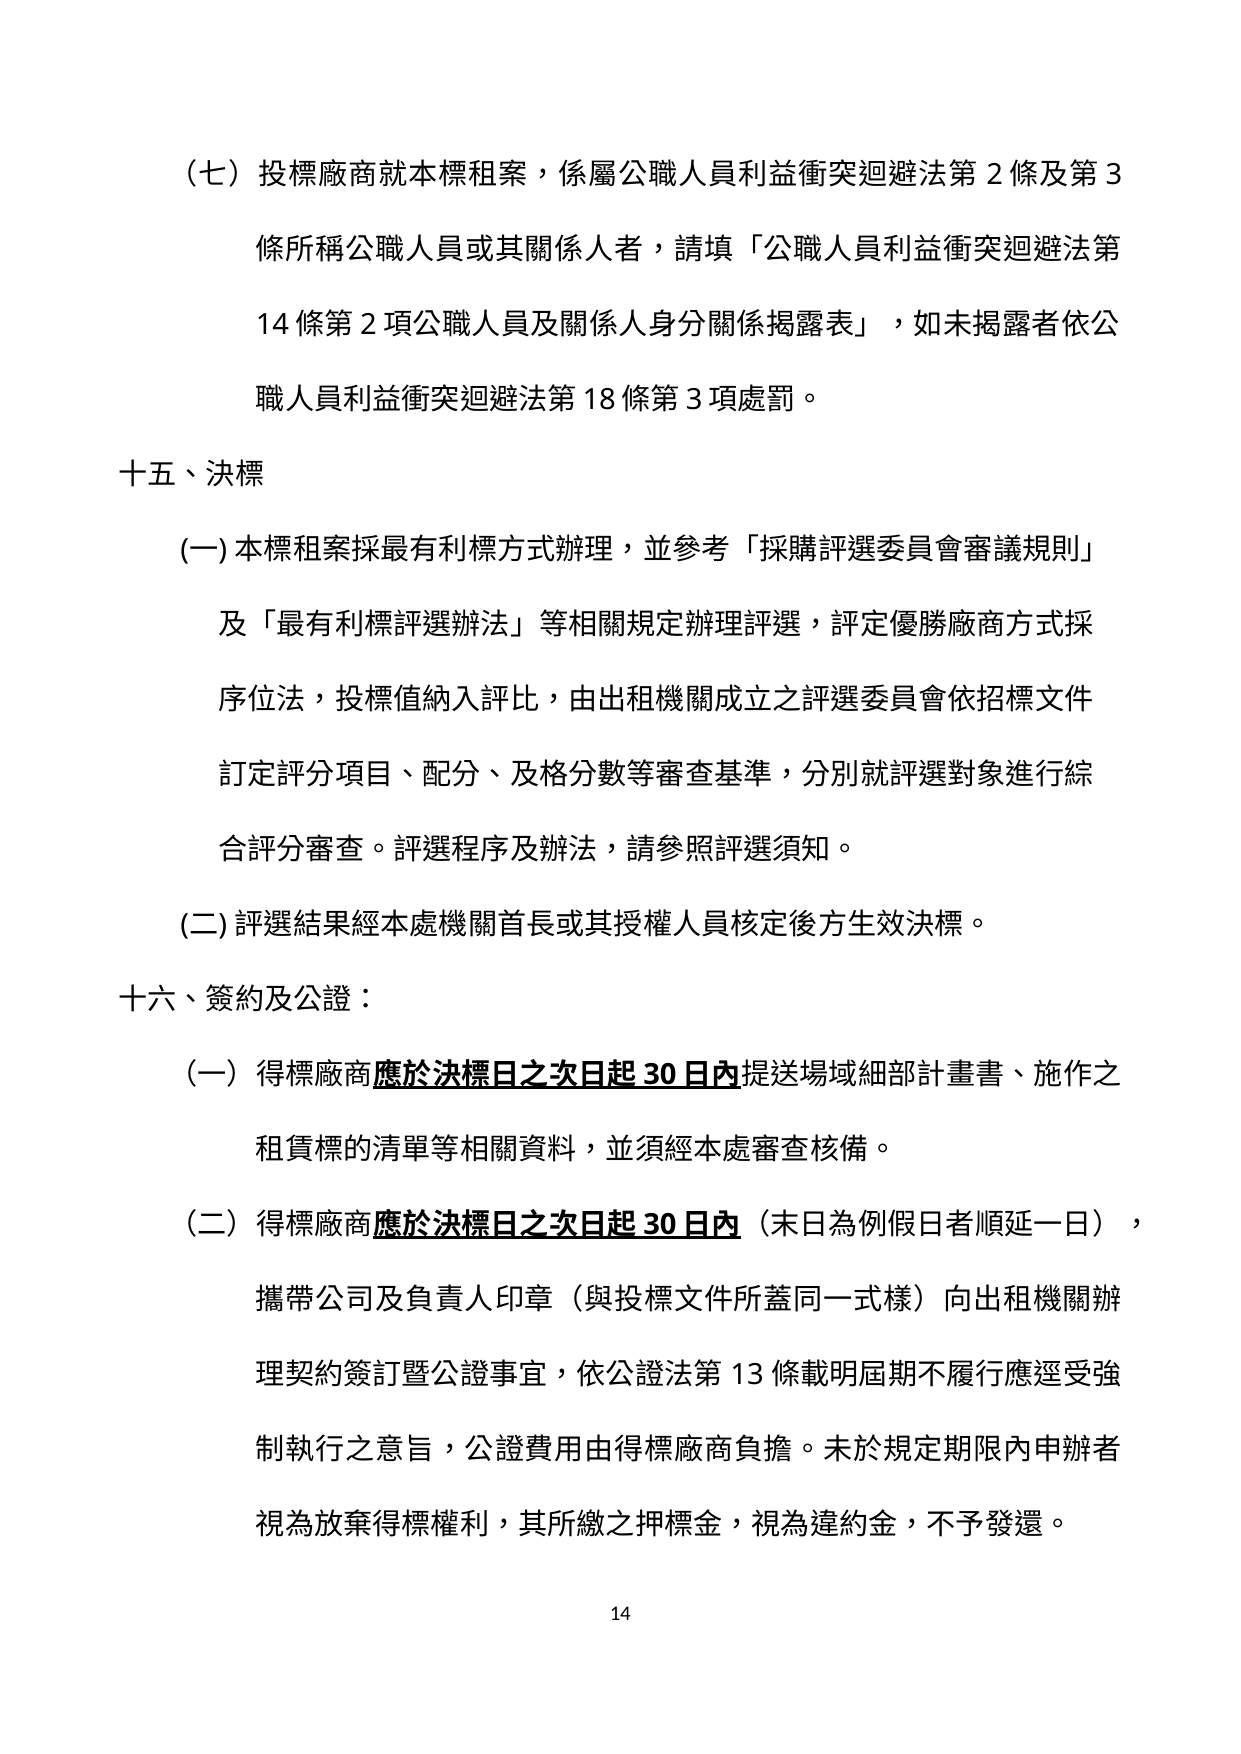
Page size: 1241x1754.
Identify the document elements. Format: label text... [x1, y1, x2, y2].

text （七）投標廠商就本標租案，係屬公職人員利益衝突迴避法第2條及第3條所稱公職人員或其關係人者，請填「公職人員利益衝突迴避法第14條第2項公職人員及關係人身分關係揭露表」，如未揭露者依公職人員利益衝突迴避法第18條第3項處罰。 [168, 128, 1122, 428]
text （一）得標廠商應於決標日之次日起30日內提送場域細部計畫書、施作之租賃標的清單等相關資料，並須經本處審查核備。 [168, 1028, 1122, 1178]
text 及「最有利標評選辦法」等相關規定辦理評選，評定優勝廠商方式採 [173, 578, 1122, 653]
text 訂定評分項目、配分、及格分數等審查基準，分別就評選對象進行綜 [173, 728, 1122, 803]
text (二) 評選結果經本處機關首長或其授權人員核定後方生效決標。 [173, 878, 1122, 953]
text 十六、簽約及公證： [118, 953, 1122, 1028]
text 十五、決標 [118, 428, 1122, 503]
text 合評分審查。評選程序及辦法，請參照評選須知。 [173, 803, 1122, 878]
text (一) 本標租案採最有利標方式辦理，並參考「採購評選委員會審議規則」 [173, 503, 1122, 578]
text 序位法，投標值納入評比，由出租機關成立之評選委員會依招標文件 [173, 653, 1122, 728]
text （二）得標廠商應於決標日之次日起30日內（末日為例假日者順延一日），攜帶公司及負責人印章（與投標文件所蓋同一式樣）向出租機關辦理契約簽訂暨公證事宜，依公證法第 13 條載明屆期不履行應逕受強制執行之意旨，公證費用由得標廠商負擔。未於規定期限內申辦者視為放棄得標權利，其所繳之押標金，視為違約金，不予發還。 [168, 1178, 1122, 1553]
